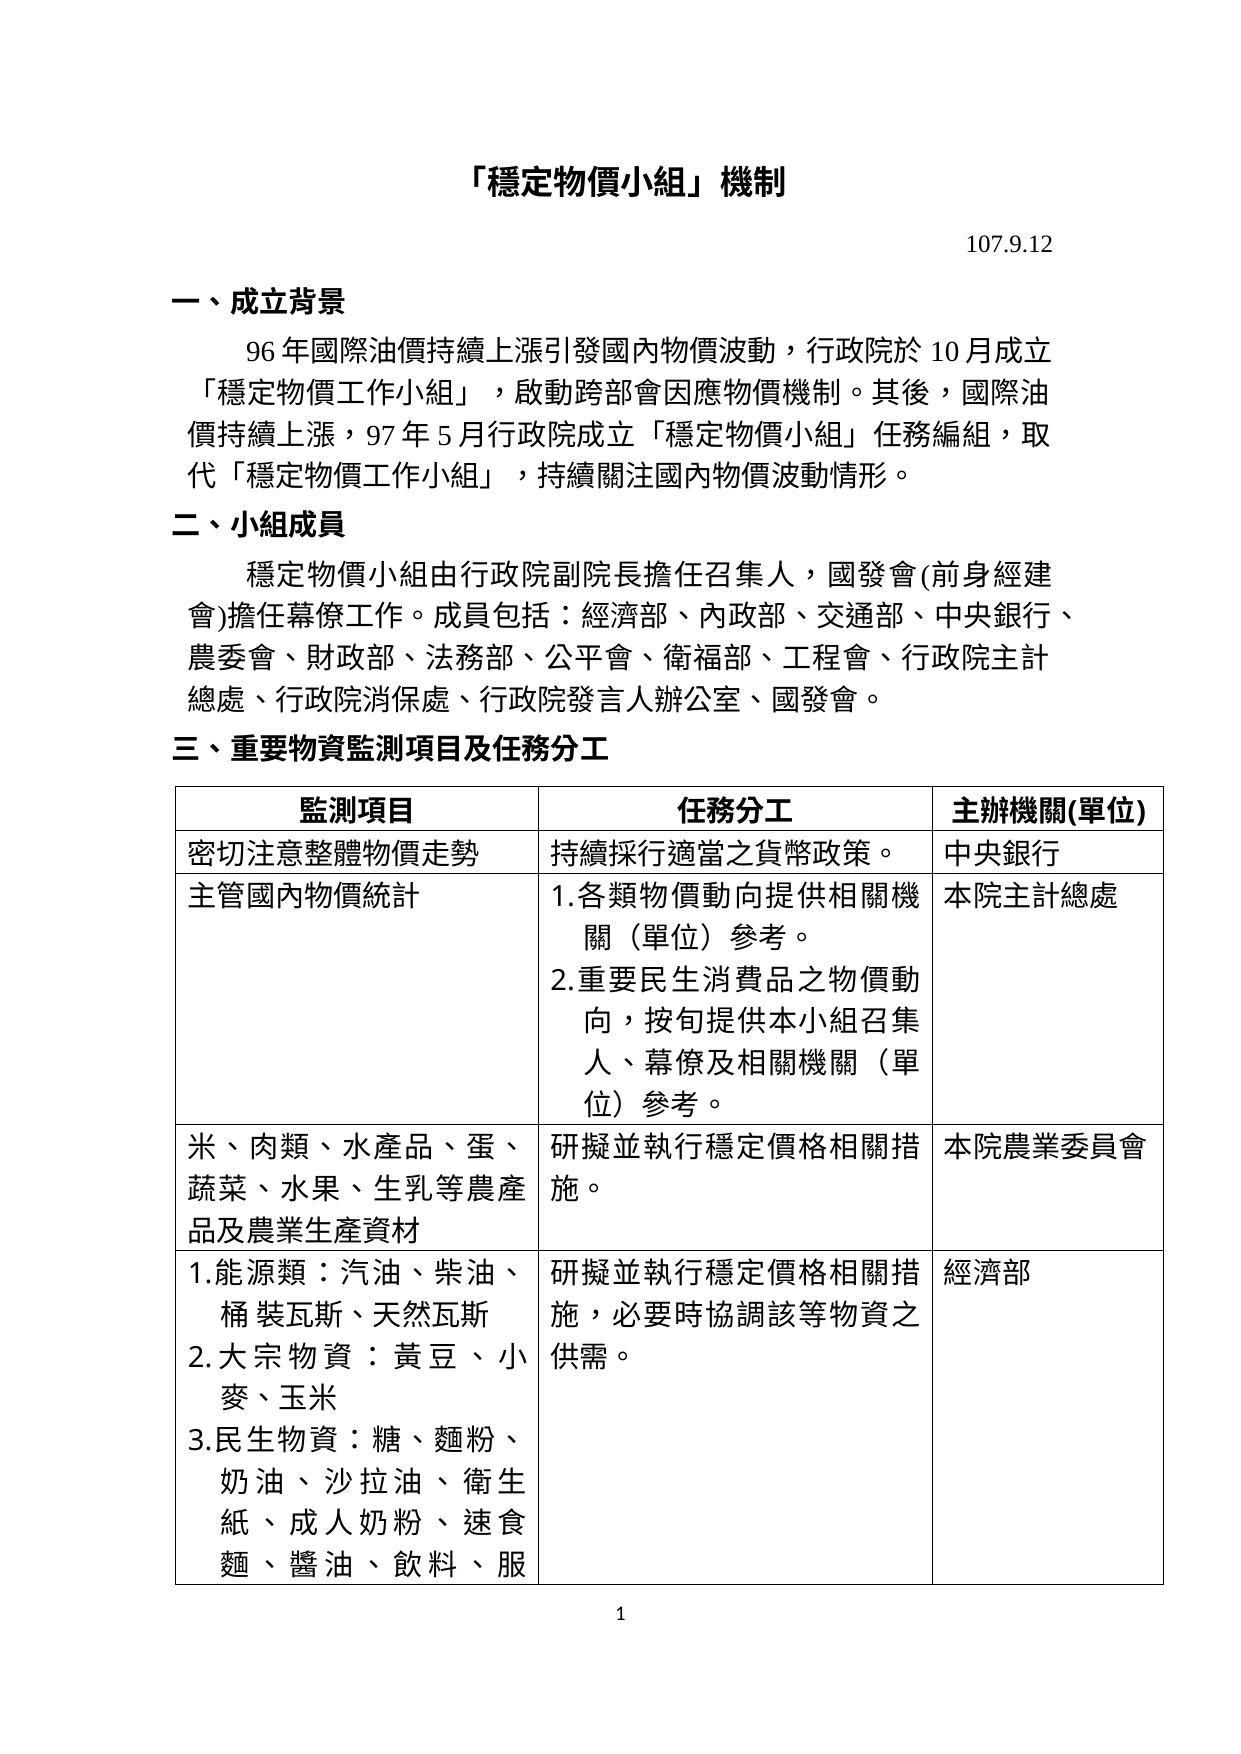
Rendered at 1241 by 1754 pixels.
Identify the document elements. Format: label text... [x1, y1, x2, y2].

table_cell 研擬並執行穩定價格相關措施。 [539, 1125, 932, 1249]
text 二、小組成員 [171, 502, 1053, 544]
text 96年國際油價持續上漲引發國內物價波動，行政院於10月成立「穩定物價工作小組」，啟動跨部會因應物價機制。其後，國際油價持續上漲，97年5月行政院成立「穩定物價小組」任務編組，取代「穩定物價工作小組」，持續關注國內物價波動情形。 [187, 328, 1053, 495]
table_header 主辦機關(單位) [933, 787, 1163, 830]
table_header 監測項目 [176, 787, 538, 830]
text 一、成立背景 [171, 279, 1053, 321]
table_cell 本院農業委員會 [933, 1125, 1163, 1249]
table_cell 本院主計總處 [933, 874, 1163, 1123]
text 三、重要物資監測項目及任務分工 [171, 726, 1053, 767]
table_cell 經濟部 [933, 1251, 1163, 1584]
table_cell 持續採行適當之貨幣政策。 [539, 831, 932, 872]
table_cell 研擬並執行穩定價格相關措施，必要時協調該等物資之供需。 [539, 1251, 932, 1584]
table_cell 1.各類物價動向提供相關機關（單位）參考。 2.重要民生消費品之物價動向，按旬提供本小組召集人、幕僚及相關機關（單位）參考。 [539, 874, 932, 1123]
table_cell 中央銀行 [933, 831, 1163, 872]
text 107.9.12 [187, 221, 1053, 260]
text 穩定物價小組由行政院副院長擔任召集人，國發會(前身經建會)擔任幕僚工作。成員包括：經濟部、內政部、交通部、中央銀行、農委會、財政部、法務部、公平會、衛福部、工程會、行政院主計總處、行政院消保處、行政院發言人辦公室、國發會。 [187, 552, 1053, 718]
text 「穩定物價小組」機制 [187, 162, 1053, 202]
table_cell 1.能源類：汽油、柴油、桶 裝瓦斯、天然瓦斯 2.大宗物資：黃豆、小麥、玉米 3.民生物資：糖、麵粉、奶油、沙拉油、衛生紙、成人奶粉、速食麵、醬油、飲料、服 [176, 1251, 538, 1584]
table_cell 米、肉類、水產品、蛋、蔬菜、水果、生乳等農產品及農業生產資材 [176, 1125, 538, 1249]
table_cell 主管國內物價統計 [176, 874, 538, 1123]
table_header 任務分工 [539, 787, 932, 830]
table_cell 密切注意整體物價走勢 [176, 831, 538, 872]
